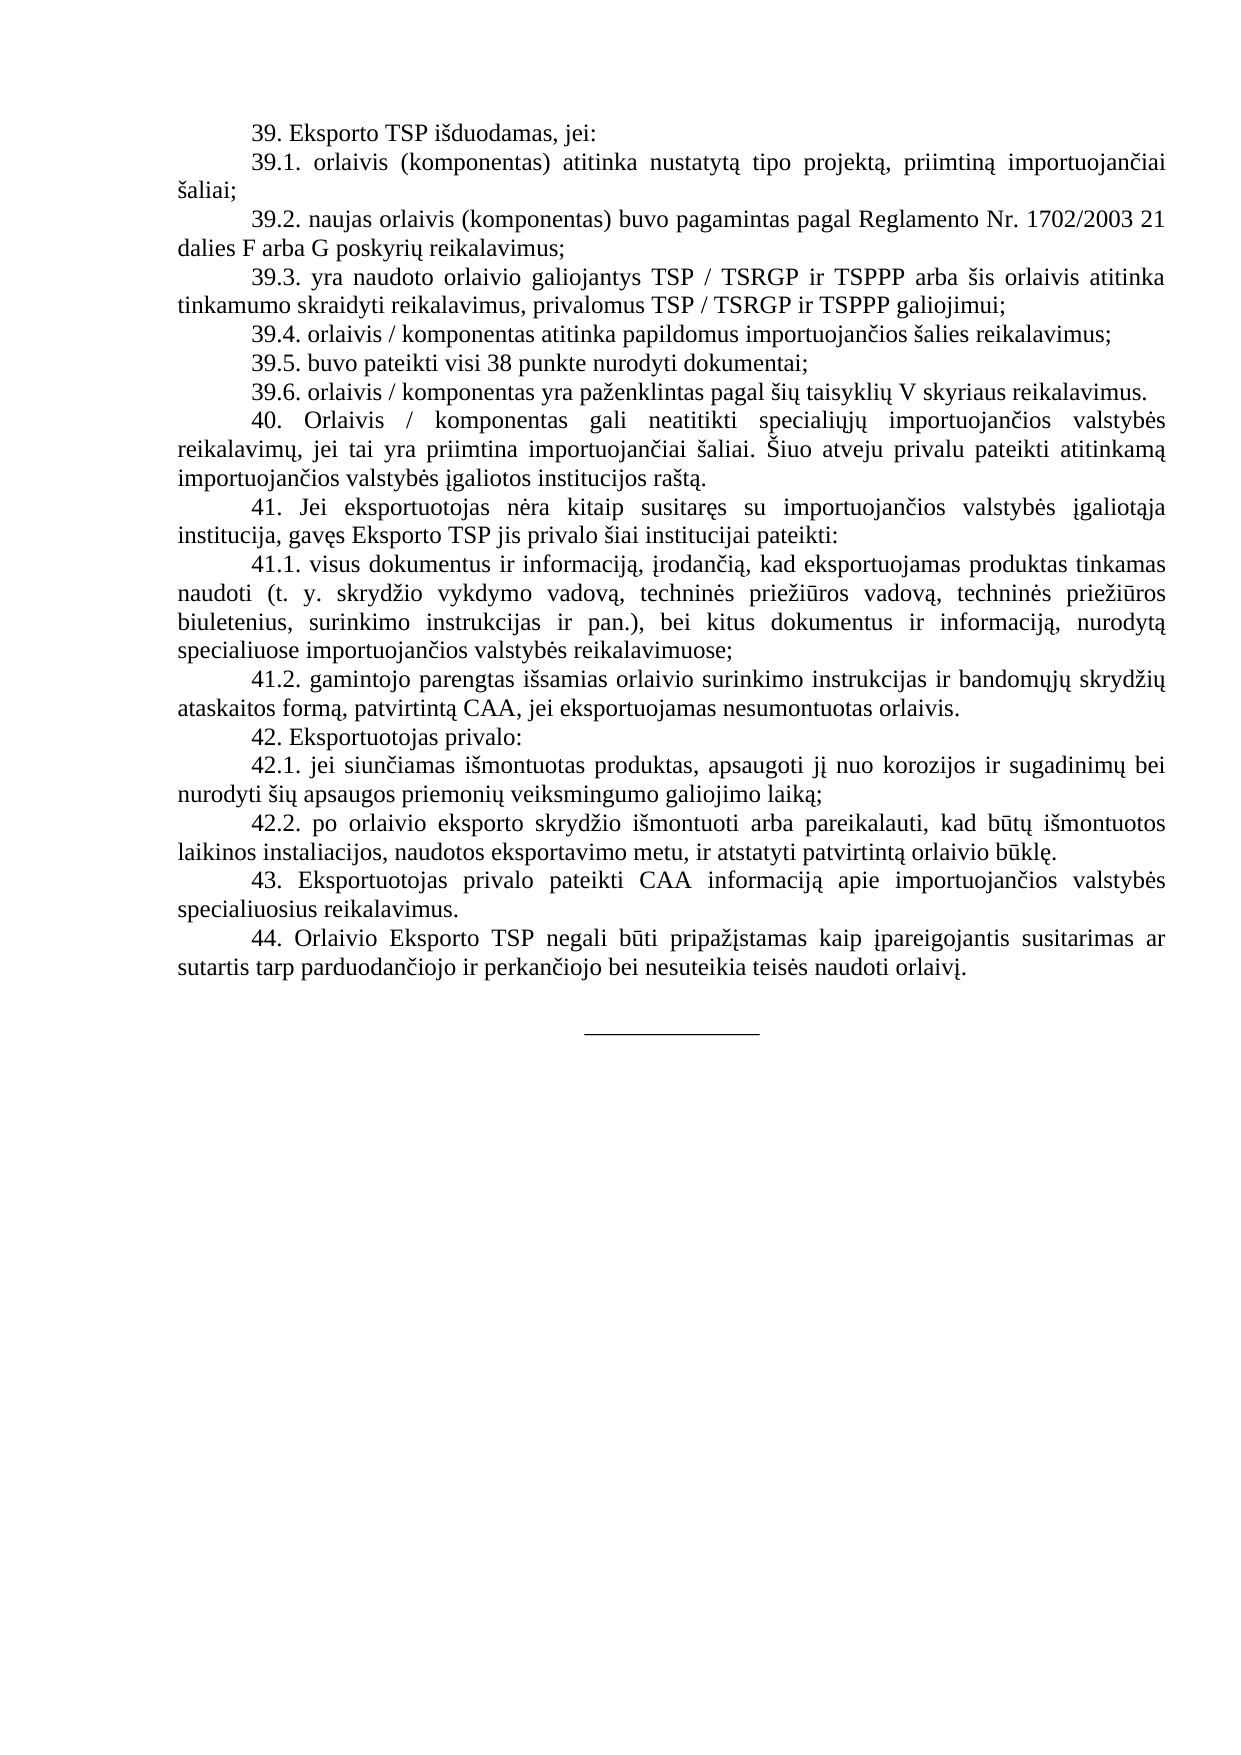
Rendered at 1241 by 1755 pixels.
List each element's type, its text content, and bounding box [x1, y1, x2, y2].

text 39.6. orlaivis / komponentas yra paženklintas pagal šių taisyklių V skyriaus reikalavimus. [177, 377, 1166, 406]
text 42.2. po orlaivio eksporto skrydžio išmontuoti arba pareikalauti, kad būtų išmontuotos laikinos instaliacijos, naudotos eksportavimo metu, ir atstatyti patvirtintą orlaivio būklę. [177, 808, 1166, 866]
text 43. Eksportuotojas privalo pateikti CAA informaciją apie importuojančios valstybės specialiuosius reikalavimus. [177, 866, 1166, 923]
text 39.3. yra naudoto orlaivio galiojantys TSP / TSRGP ir TSPPP arba šis orlaivis atitinka tinkamumo skraidyti reikalavimus, privalomus TSP / TSRGP ir TSPPP galiojimui; [177, 262, 1166, 319]
text 41. Jei eksportuotojas nėra kitaip susitaręs su importuojančios valstybės įgaliotąja institucija, gavęs Eksporto TSP jis privalo šiai institucijai pateikti: [177, 492, 1166, 549]
text ______________ [177, 1009, 1166, 1038]
text 39. Eksporto TSP išduodamas, jei: [177, 118, 1166, 147]
text 42. Eksportuotojas privalo: [177, 722, 1166, 751]
text 39.2. naujas orlaivis (komponentas) buvo pagamintas pagal Reglamento Nr. 1702/2003 21 dalies F arba G poskyrių reikalavimus; [177, 204, 1166, 262]
text 40. Orlaivis / komponentas gali neatitikti specialiųjų importuojančios valstybės reikalavimų, jei tai yra priimtina importuojančiai šaliai. Šiuo atveju privalu pateikti atitinkamą importuojančios valstybės įgaliotos institucijos raštą. [177, 406, 1166, 492]
text 42.1. jei siunčiamas išmontuotas produktas, apsaugoti jį nuo korozijos ir sugadinimų bei nurodyti šių apsaugos priemonių veiksmingumo galiojimo laiką; [177, 751, 1166, 808]
text 41.1. visus dokumentus ir informaciją, įrodančią, kad eksportuojamas produktas tinkamas naudoti (t. y. skrydžio vykdymo vadovą, techninės priežiūros vadovą, techninės priežiūros biuletenius, surinkimo instrukcijas ir pan.), bei kitus dokumentus ir informaciją, nurodytą specialiuose importuojančios valstybės reikalavimuose; [177, 549, 1166, 664]
text 41.2. gamintojo parengtas išsamias orlaivio surinkimo instrukcijas ir bandomųjų skrydžių ataskaitos formą, patvirtintą CAA, jei eksportuojamas nesumontuotas orlaivis. [177, 664, 1166, 722]
text 39.1. orlaivis (komponentas) atitinka nustatytą tipo projektą, priimtiną importuojančiai šaliai; [177, 147, 1166, 204]
text 44. Orlaivio Eksporto TSP negali būti pripažįstamas kaip įpareigojantis susitarimas ar sutartis tarp parduodančiojo ir perkančiojo bei nesuteikia teisės naudoti orlaivį. [177, 923, 1166, 981]
text 39.5. buvo pateikti visi 38 punkte nurodyti dokumentai; [177, 348, 1166, 377]
text 39.4. orlaivis / komponentas atitinka papildomus importuojančios šalies reikalavimus; [177, 319, 1166, 348]
